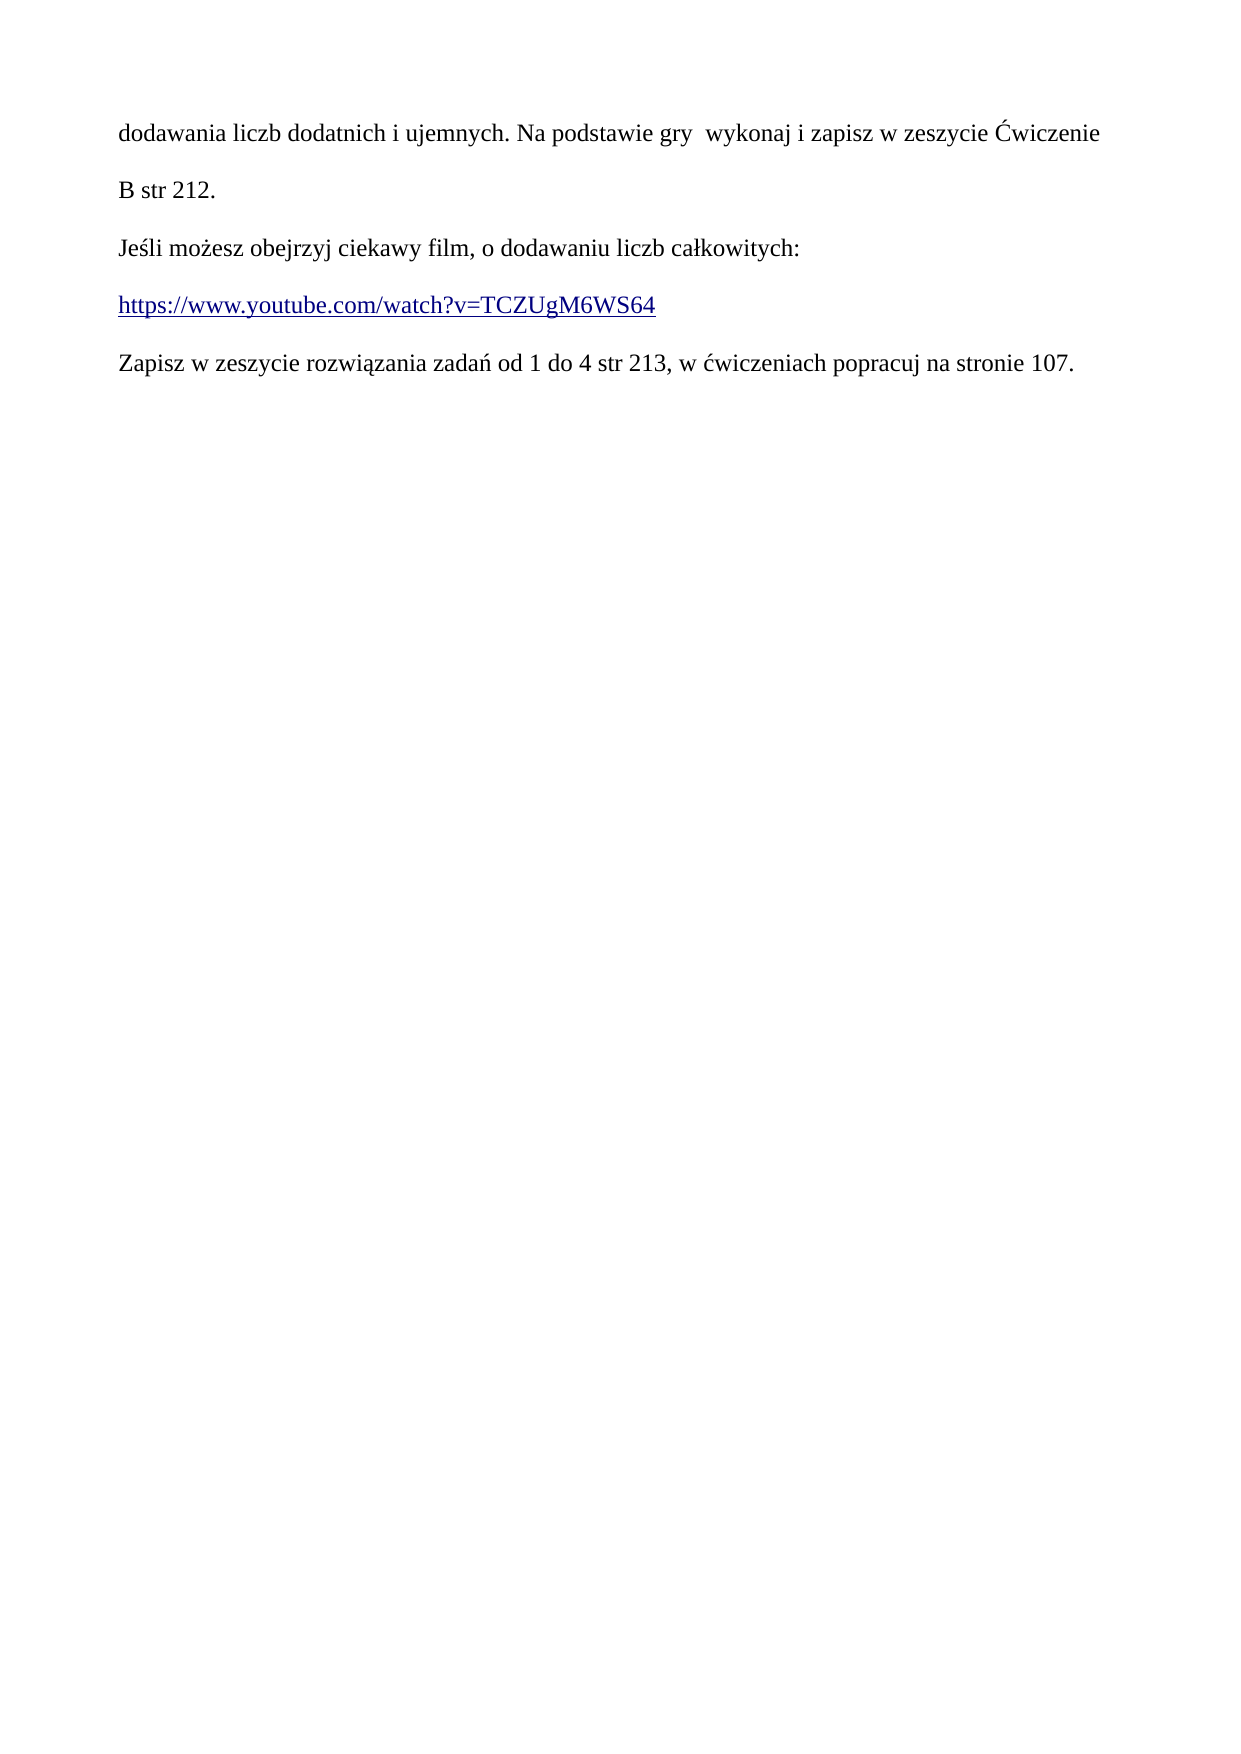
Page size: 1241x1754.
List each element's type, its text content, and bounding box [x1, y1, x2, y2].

text Jeśli możesz obejrzyj ciekawy film, o dodawaniu liczb całkowitych: [118, 233, 1122, 262]
text dodawania liczb dodatnich i ujemnych. Na podstawie gry wykonaj i zapisz w zeszycie Ćwiczenie B str 212. [118, 118, 1122, 204]
text Zapisz w zeszycie rozwiązania zadań od 1 do 4 str 213, w ćwiczeniach popracuj na stronie 107. [118, 348, 1122, 377]
text https://www.youtube.com/watch?v=TCZUgM6WS64 [118, 291, 1122, 319]
